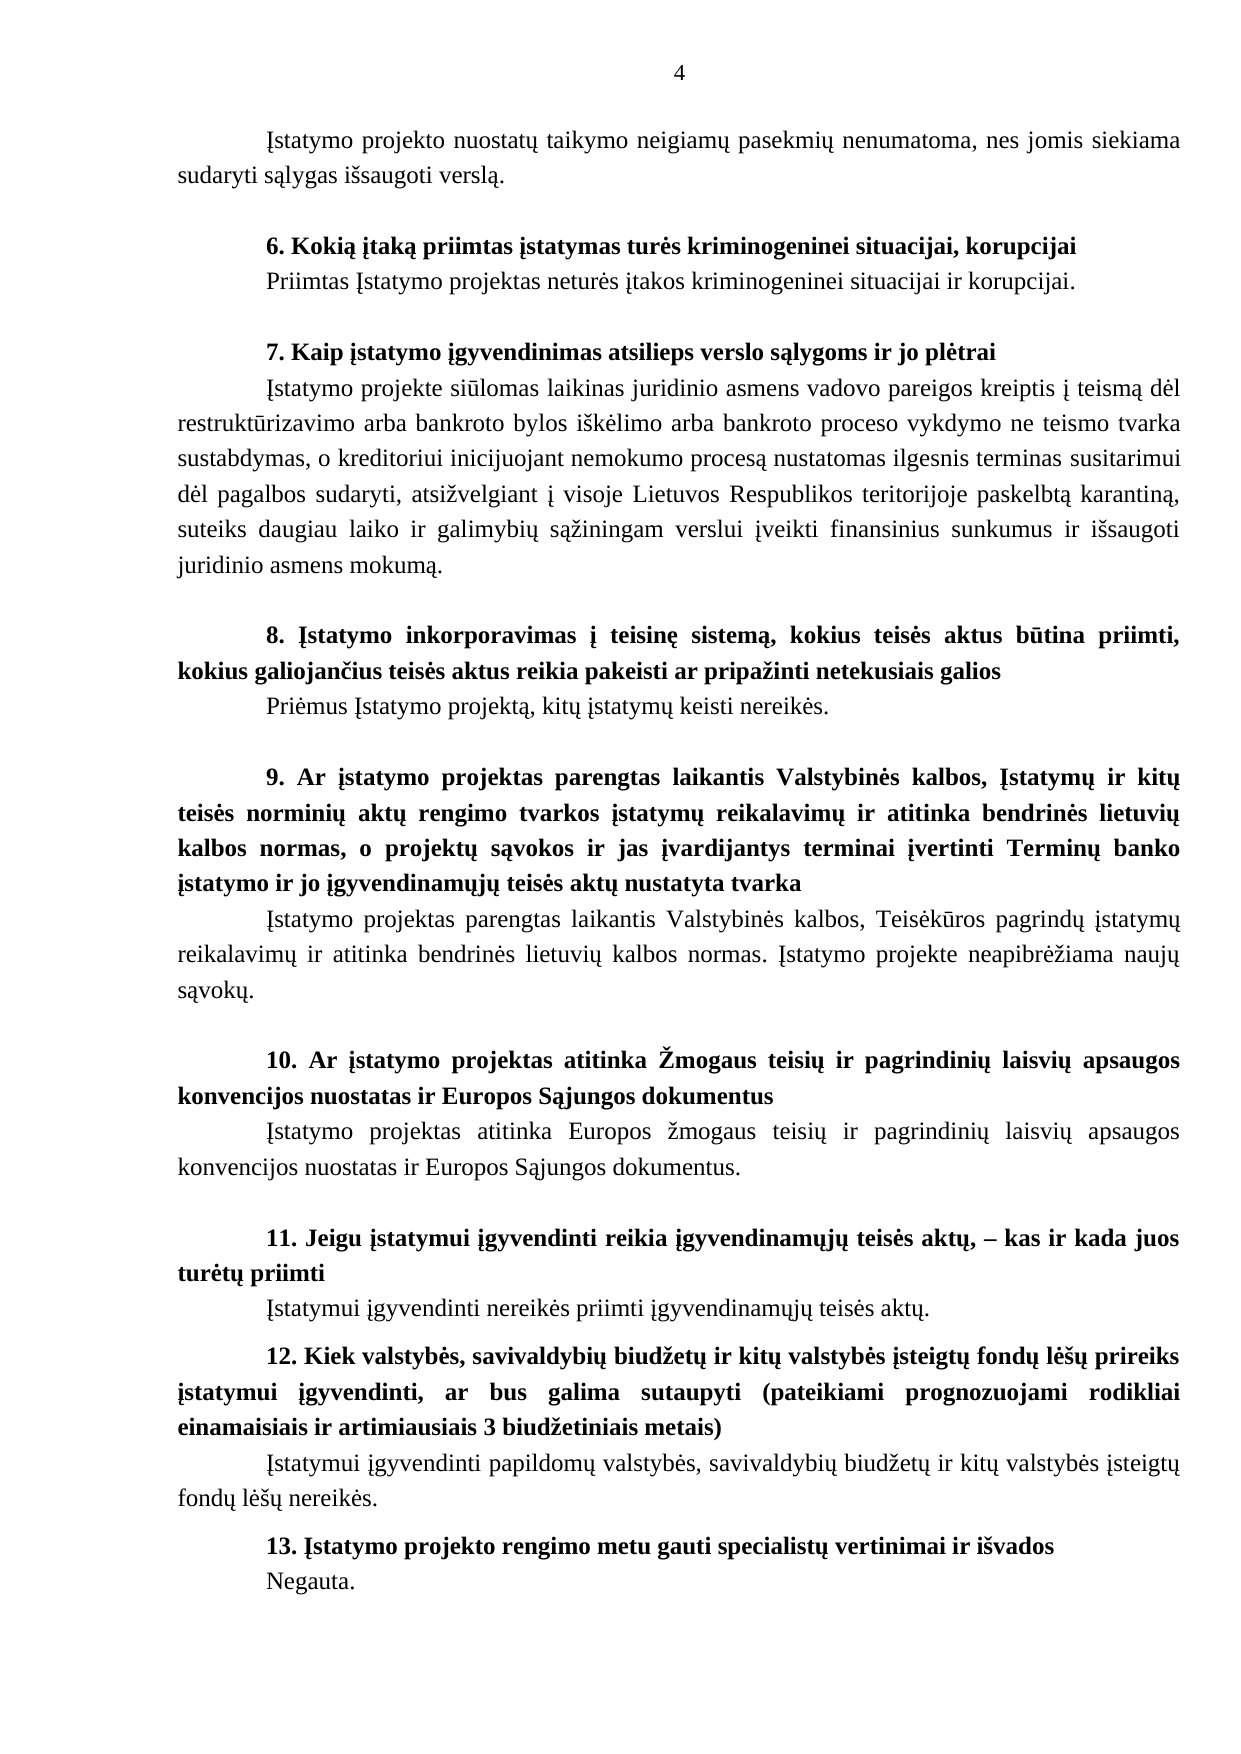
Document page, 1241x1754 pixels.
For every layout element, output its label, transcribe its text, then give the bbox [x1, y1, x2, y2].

text 10. Ar įstatymo projektas atitinka Žmogaus teisių ir pagrindinių laisvių apsaugos konvencijos nuostatas ir Europos Sąjungos dokumentus [177, 1039, 1181, 1110]
text 9. Ar įstatymo projektas parengtas laikantis Valstybinės kalbos, Įstatymų ir kitų teisės norminių aktų rengimo tvarkos įstatymų reikalavimų ir atitinka bendrinės lietuvių kalbos normas, o projektų sąvokos ir jas įvardijantys terminai įvertinti Terminų banko įstatymo ir jo įgyvendinamųjų teisės aktų nustatyta tvarka [177, 756, 1181, 897]
text Įstatymo projekto nuostatų taikymo neigiamų pasekmių nenumatoma, nes jomis siekiama sudaryti sąlygas išsaugoti verslą. [177, 118, 1181, 189]
text 11. Jeigu įstatymui įgyvendinti reikia įgyvendinamųjų teisės aktų, – kas ir kada juos turėtų priimti [177, 1216, 1181, 1287]
text Įstatymui įgyvendinti papildomų valstybės, savivaldybių biudžetų ir kitų valstybės įsteigtų fondų lėšų nereikės. [177, 1441, 1181, 1512]
text Įstatymui įgyvendinti nereikės priimti įgyvendinamųjų teisės aktų. [177, 1287, 1181, 1322]
text 12. Kiek valstybės, savivaldybių biudžetų ir kitų valstybės įsteigtų fondų lėšų prireiks įstatymui įgyvendinti, ar bus galima sutaupyti (pateikiami prognozuojami rodikliai einamaisiais ir artimiausiais 3 biudžetiniais metais) [177, 1335, 1181, 1441]
text Negauta. [177, 1560, 1181, 1595]
text 13. Įstatymo projekto rengimo metu gauti specialistų vertinimai ir išvados [177, 1524, 1181, 1560]
text Įstatymo projektas atitinka Europos žmogaus teisių ir pagrindinių laisvių apsaugos konvencijos nuostatas ir Europos Sąjungos dokumentus. [177, 1110, 1181, 1181]
text Įstatymo projektas parengtas laikantis Valstybinės kalbos, Teisėkūros pagrindų įstatymų reikalavimų ir atitinka bendrinės lietuvių kalbos normas. Įstatymo projekte neapibrėžiama naujų sąvokų. [177, 897, 1181, 1003]
text Įstatymo projekte siūlomas laikinas juridinio asmens vadovo pareigos kreiptis į teismą dėl restruktūrizavimo arba bankroto bylos iškėlimo arba bankroto proceso vykdymo ne teismo tvarka sustabdymas, o kreditoriui inicijuojant nemokumo procesą nustatomas ilgesnis terminas susitarimui dėl pagalbos sudaryti, atsižvelgiant į visoje Lietuvos Respublikos teritorijoje paskelbtą karantiną, suteiks daugiau laiko ir galimybių sąžiningam verslui įveikti finansinius sunkumus ir išsaugoti juridinio asmens mokumą. [177, 366, 1181, 578]
text 7. Kaip įstatymo įgyvendinimas atsilieps verslo sąlygoms ir jo plėtrai [177, 331, 1181, 366]
text 6. Kokią įtaką priimtas įstatymas turės kriminogeninei situacijai, korupcijai [177, 224, 1181, 260]
text Priimtas Įstatymo projektas neturės įtakos kriminogeninei situacijai ir korupcijai. [177, 260, 1181, 295]
text Priėmus Įstatymo projektą, kitų įstatymų keisti nereikės. [177, 685, 1181, 720]
text 8. Įstatymo inkorporavimas į teisinę sistemą, kokius teisės aktus būtina priimti, kokius galiojančius teisės aktus reikia pakeisti ar pripažinti netekusiais galios [177, 614, 1181, 685]
